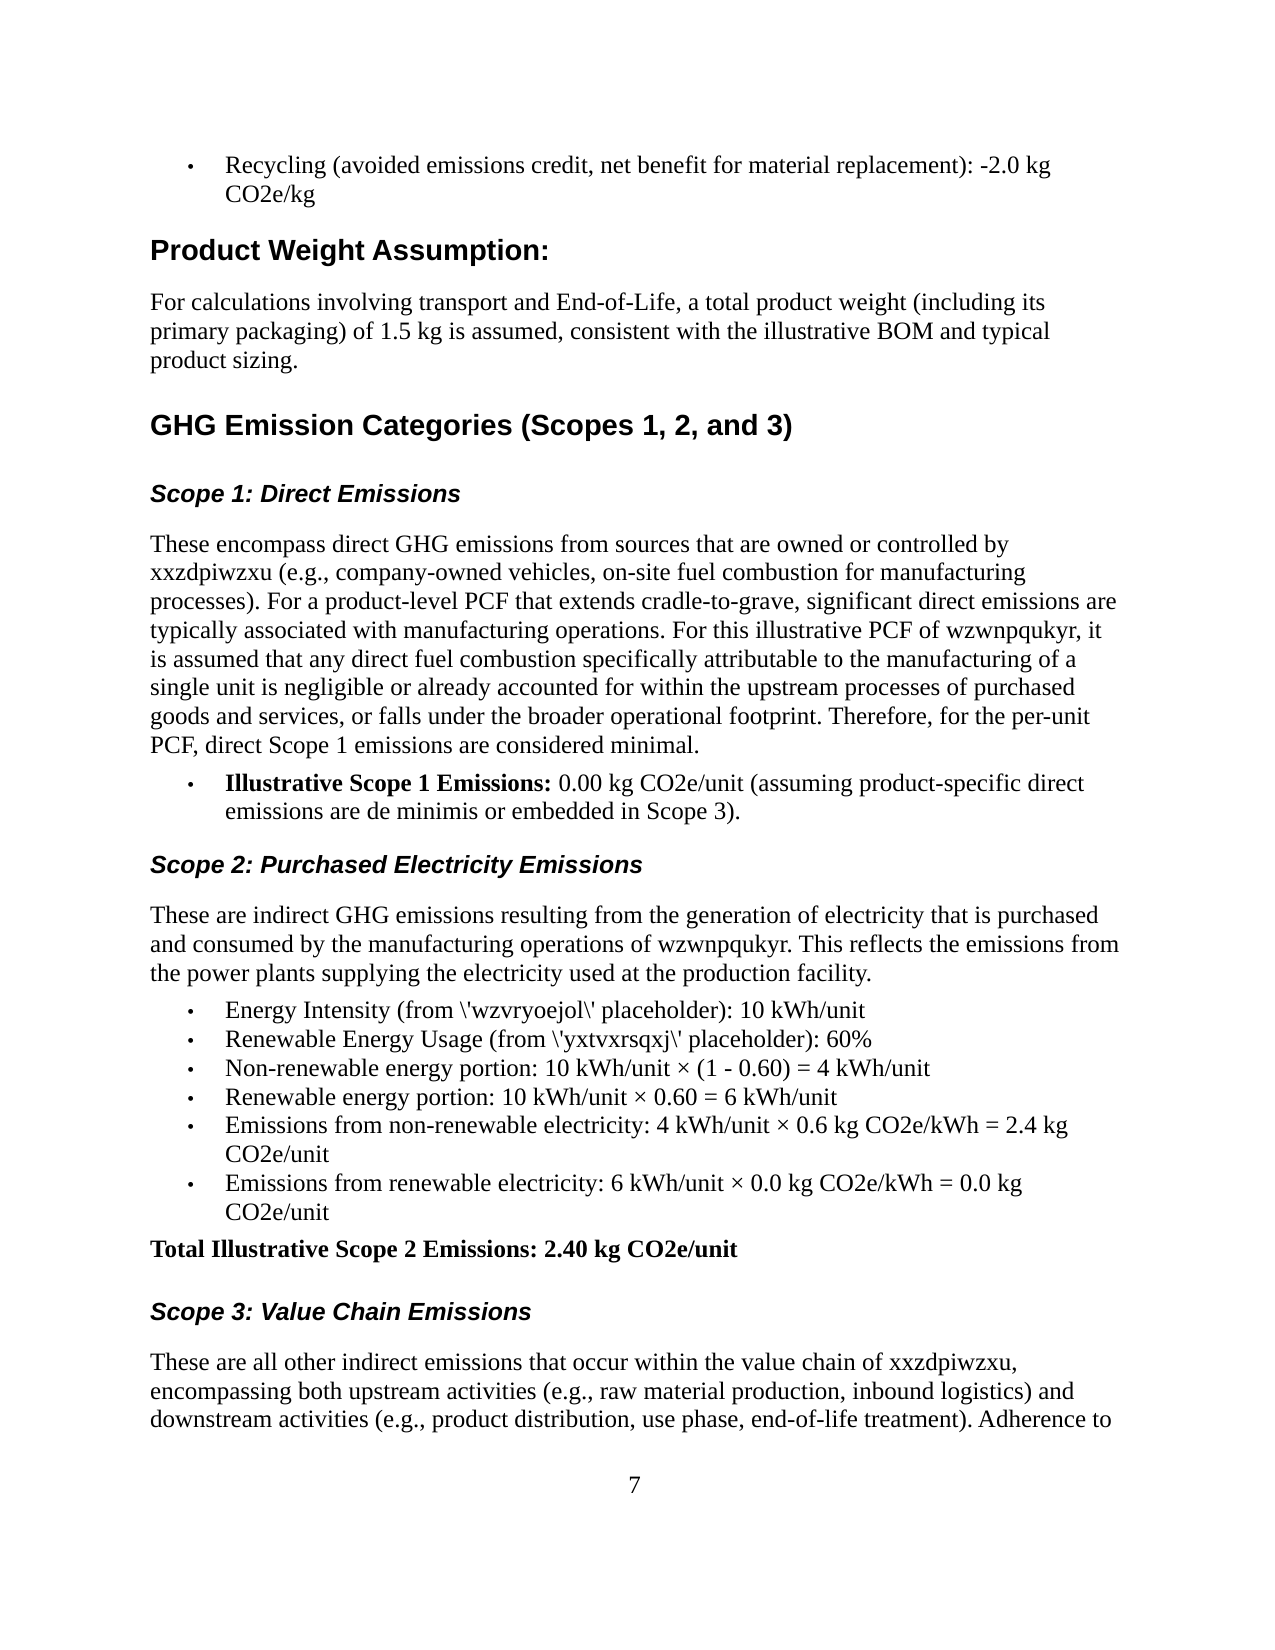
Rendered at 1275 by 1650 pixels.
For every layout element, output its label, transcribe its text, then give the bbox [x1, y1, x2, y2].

subtitle Product Weight Assumption: [150, 232, 1125, 266]
list Recycling (avoided emissions credit, net benefit for material replacement): -2.0 kg CO2e/kg [187, 150, 1125, 207]
list Renewable energy portion: 10 kWh/unit × 0.60 = 6 kWh/unit [187, 1082, 1125, 1110]
list Renewable Energy Usage (from \'yxtvxrsqxj\' placeholder): 60% [187, 1024, 1125, 1053]
list Emissions from non-renewable electricity: 4 kWh/unit × 0.6 kg CO2e/kWh = 2.4 kg CO2e/unit [187, 1110, 1125, 1168]
text Total Illustrative Scope 2 Emissions: 2.40 kg CO2e/unit [150, 1234, 1125, 1263]
text For calculations involving transport and End-of-Life, a total product weight (including its primary packaging) of 1.5 kg is assumed, consistent with the illustrative BOM and typical product sizing. [150, 287, 1125, 374]
subtitle Scope 3: Value Chain Emissions [150, 1297, 1125, 1326]
list Illustrative Scope 1 Emissions: 0.00 kg CO2e/unit (assuming product-specific direct emissions are de minimis or embedded in Scope 3). [187, 768, 1125, 825]
text These encompass direct GHG emissions from sources that are owned or controlled by xxzdpiwzxu (e.g., company-owned vehicles, on-site fuel combustion for manufacturing processes). For a product-level PCF that extends cradle-to-grave, significant direct emissions are typically associated with manufacturing operations. For this illustrative PCF of wzwnpqukyr, it is assumed that any direct fuel combustion specifically attributable to the manufacturing of a single unit is negligible or already accounted for within the upstream processes of purchased goods and services, or falls under the broader operational footprint. Therefore, for the per-unit PCF, direct Scope 1 emissions are considered minimal. [150, 529, 1125, 759]
list Emissions from renewable electricity: 6 kWh/unit × 0.0 kg CO2e/kWh = 0.0 kg CO2e/unit [187, 1168, 1125, 1225]
text These are all other indirect emissions that occur within the value chain of xxzdpiwzxu, encompassing both upstream activities (e.g., raw material production, inbound logistics) and downstream activities (e.g., product distribution, use phase, end-of-life treatment). Adherence to [150, 1347, 1125, 1433]
subtitle GHG Emission Categories (Scopes 1, 2, and 3) [150, 408, 1125, 441]
list Non-renewable energy portion: 10 kWh/unit × (1 - 0.60) = 4 kWh/unit [187, 1053, 1125, 1082]
text These are indirect GHG emissions resulting from the generation of electricity that is purchased and consumed by the manufacturing operations of wzwnpqukyr. This reflects the emissions from the power plants supplying the electricity used at the production facility. [150, 900, 1125, 986]
list Energy Intensity (from \'wzvryoejol\' placeholder): 10 kWh/unit [187, 995, 1125, 1024]
subtitle Scope 2: Purchased Electricity Emissions [150, 850, 1125, 879]
subtitle Scope 1: Direct Emissions [150, 479, 1125, 507]
